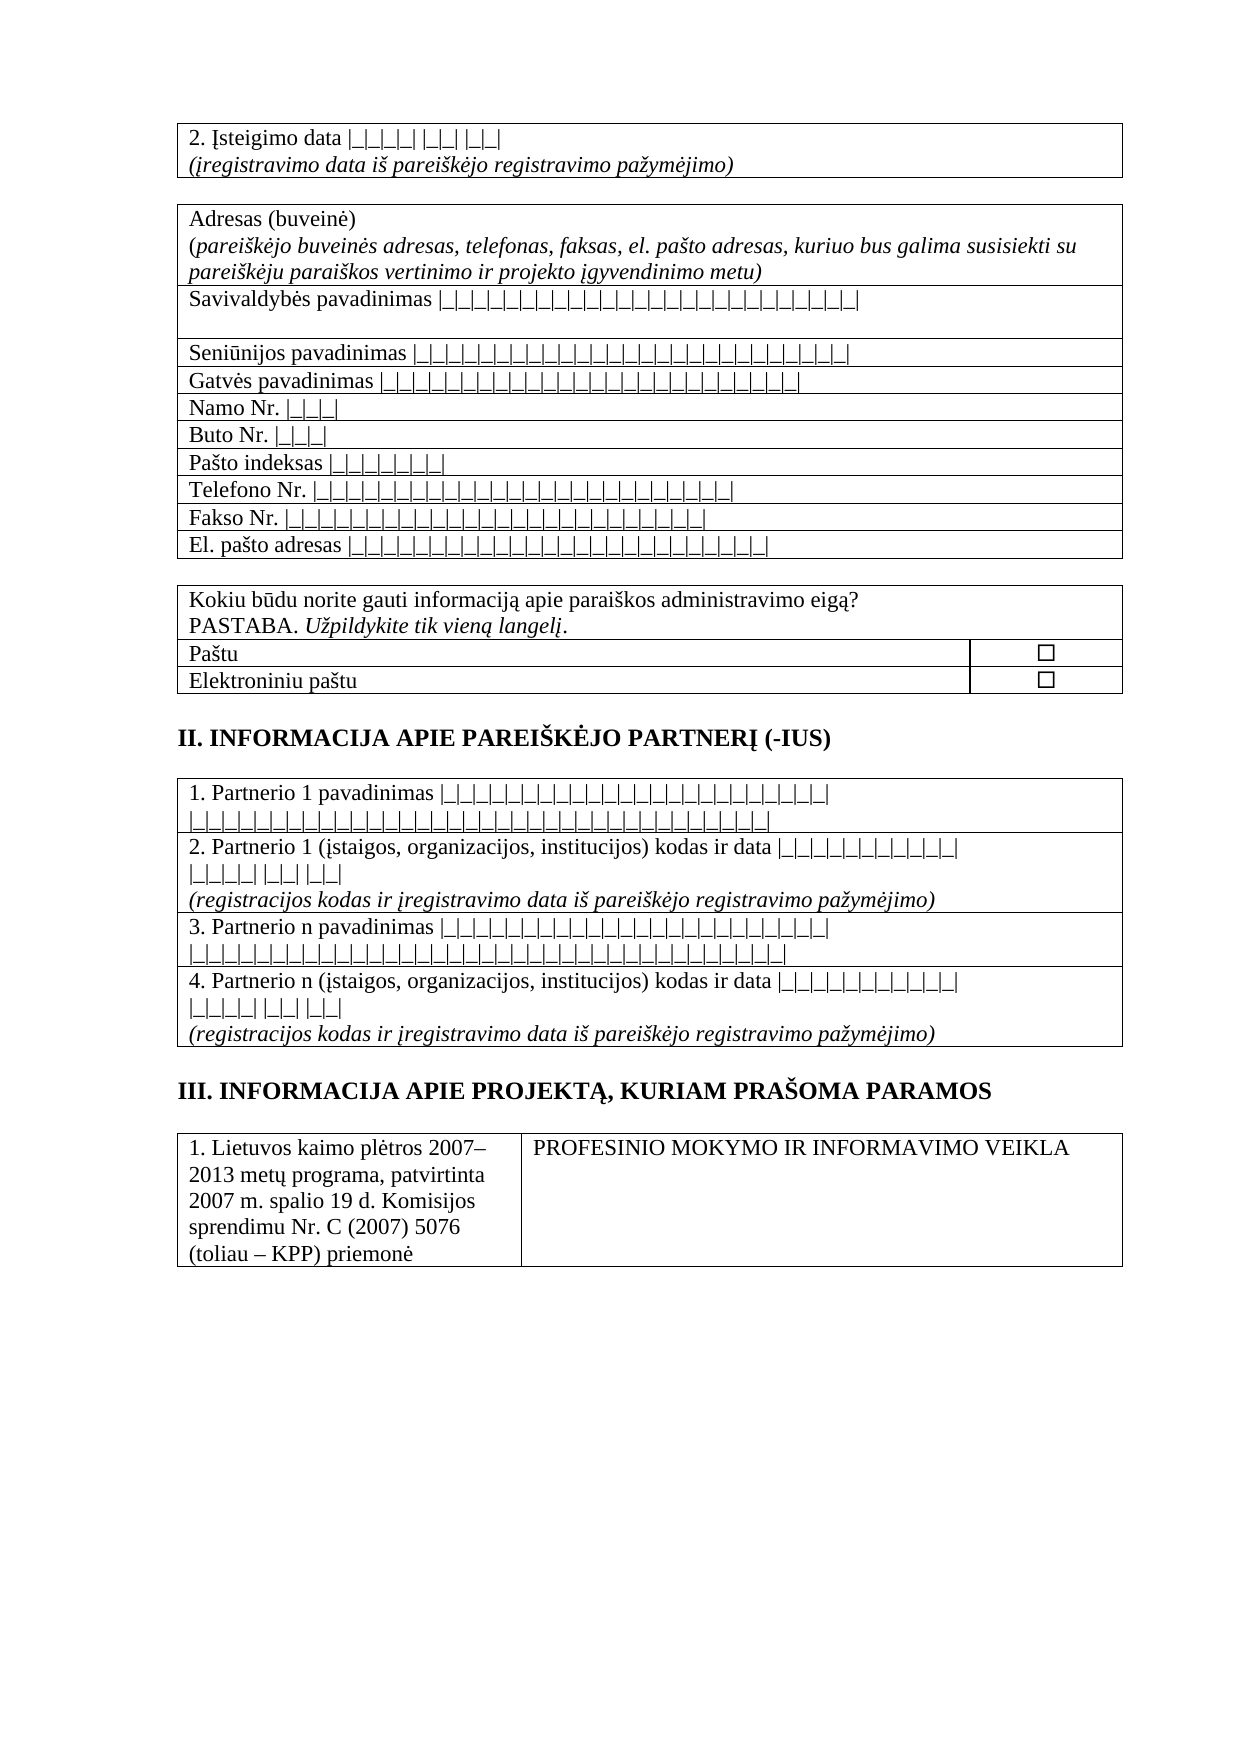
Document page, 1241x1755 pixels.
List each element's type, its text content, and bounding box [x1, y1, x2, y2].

table_cell El. pašto adresas |_|_|_|_|_|_|_|_|_|_|_|_|_|_|_|_|_|_|_|_|_|_|_|_|_|_| [178, 531, 1122, 557]
table_cell Telefono Nr. |_|_|_|_|_|_|_|_|_|_|_|_|_|_|_|_|_|_|_|_|_|_|_|_|_|_| [178, 476, 1122, 503]
table_header Adresas (buveinė) (pareiškėjo buveinės adresas, telefonas, faksas, el. pašto adresas, kuriuo bus galima susisiekti su pareiškėju paraiškos vertinimo ir projekto įgyvendinimo metu) [178, 205, 1122, 284]
table_cell [] [971, 640, 1122, 666]
table_cell 3. Partnerio n pavadinimas |_|_|_|_|_|_|_|_|_|_|_|_|_|_|_|_|_|_|_|_|_|_|_|_| |_|_|_|_|_|_|_|_|_|_|_|_|_|_|_|_|_|_|_|_|_|_|_|_|_|_|_|_|_|_|_|_|_|_|_|_|_| [178, 913, 1122, 966]
table_cell Fakso Nr. |_|_|_|_|_|_|_|_|_|_|_|_|_|_|_|_|_|_|_|_|_|_|_|_|_|_| [178, 504, 1122, 530]
table_header Kokiu būdu norite gauti informaciją apie paraiškos administravimo eigą? PASTABA. Užpildykite tik vieną langelį. [178, 586, 1122, 638]
table_header PROFESINIO MOKYMO IR INFORMAVIMO VEIKLA [522, 1134, 1122, 1266]
table_cell Savivaldybės pavadinimas |_|_|_|_|_|_|_|_|_|_|_|_|_|_|_|_|_|_|_|_|_|_|_|_|_|_| [178, 286, 1122, 338]
table_cell Namo Nr. |_|_|_| [178, 394, 1122, 420]
table_cell 2. Įsteigimo data |_|_|_|_| |_|_| |_|_| (įregistravimo data iš pareiškėjo registravimo pažymėjimo) [178, 124, 1122, 177]
table_cell Seniūnijos pavadinimas |_|_|_|_|_|_|_|_|_|_|_|_|_|_|_|_|_|_|_|_|_|_|_|_|_|_|_| [178, 339, 1122, 366]
table_cell Elektroniniu paštu [178, 667, 969, 693]
table_cell 2. Partnerio 1 (įstaigos, organizacijos, institucijos) kodas ir data |_|_|_|_|_|_|_|_|_|_|_| |_|_|_|_| |_|_| |_|_| (registracijos kodas ir įregistravimo data iš pareiškėjo registravimo pažymėjimo) [178, 833, 1122, 912]
table_cell 4. Partnerio n (įstaigos, organizacijos, institucijos) kodas ir data |_|_|_|_|_|_|_|_|_|_|_| |_|_|_|_| |_|_| |_|_| (registracijos kodas ir įregistravimo data iš pareiškėjo registravimo pažymėjimo) [178, 967, 1122, 1046]
table_cell Pašto indeksas |_|_|_|_|_|_|_| [178, 449, 1122, 475]
table_header 1. Lietuvos kaimo plėtros 2007–2013 metų programa, patvirtinta 2007 m. spalio 19 d. Komisijos sprendimu Nr. C (2007) 5076 (toliau – KPP) priemonė [178, 1134, 521, 1266]
table_header 1. Partnerio 1 pavadinimas |_|_|_|_|_|_|_|_|_|_|_|_|_|_|_|_|_|_|_|_|_|_|_|_| |_|_|_|_|_|_|_|_|_|_|_|_|_|_|_|_|_|_|_|_|_|_|_|_|_|_|_|_|_|_|_|_|_|_|_|_| [178, 779, 1122, 832]
table_cell Gatvės pavadinimas |_|_|_|_|_|_|_|_|_|_|_|_|_|_|_|_|_|_|_|_|_|_|_|_|_|_| [178, 367, 1122, 393]
table_cell Buto Nr. |_|_|_| [178, 421, 1122, 448]
text II. INFORMACIJA APIE PAREIŠKĖJO PARTNERĮ (-IUS) [177, 723, 1122, 752]
table_cell Paštu [178, 640, 969, 666]
text III. INFORMACIJA APIE PROJEKTĄ, KURIAM PRAŠOMA PARAMOS [177, 1076, 1122, 1104]
table_cell [] [971, 667, 1122, 693]
